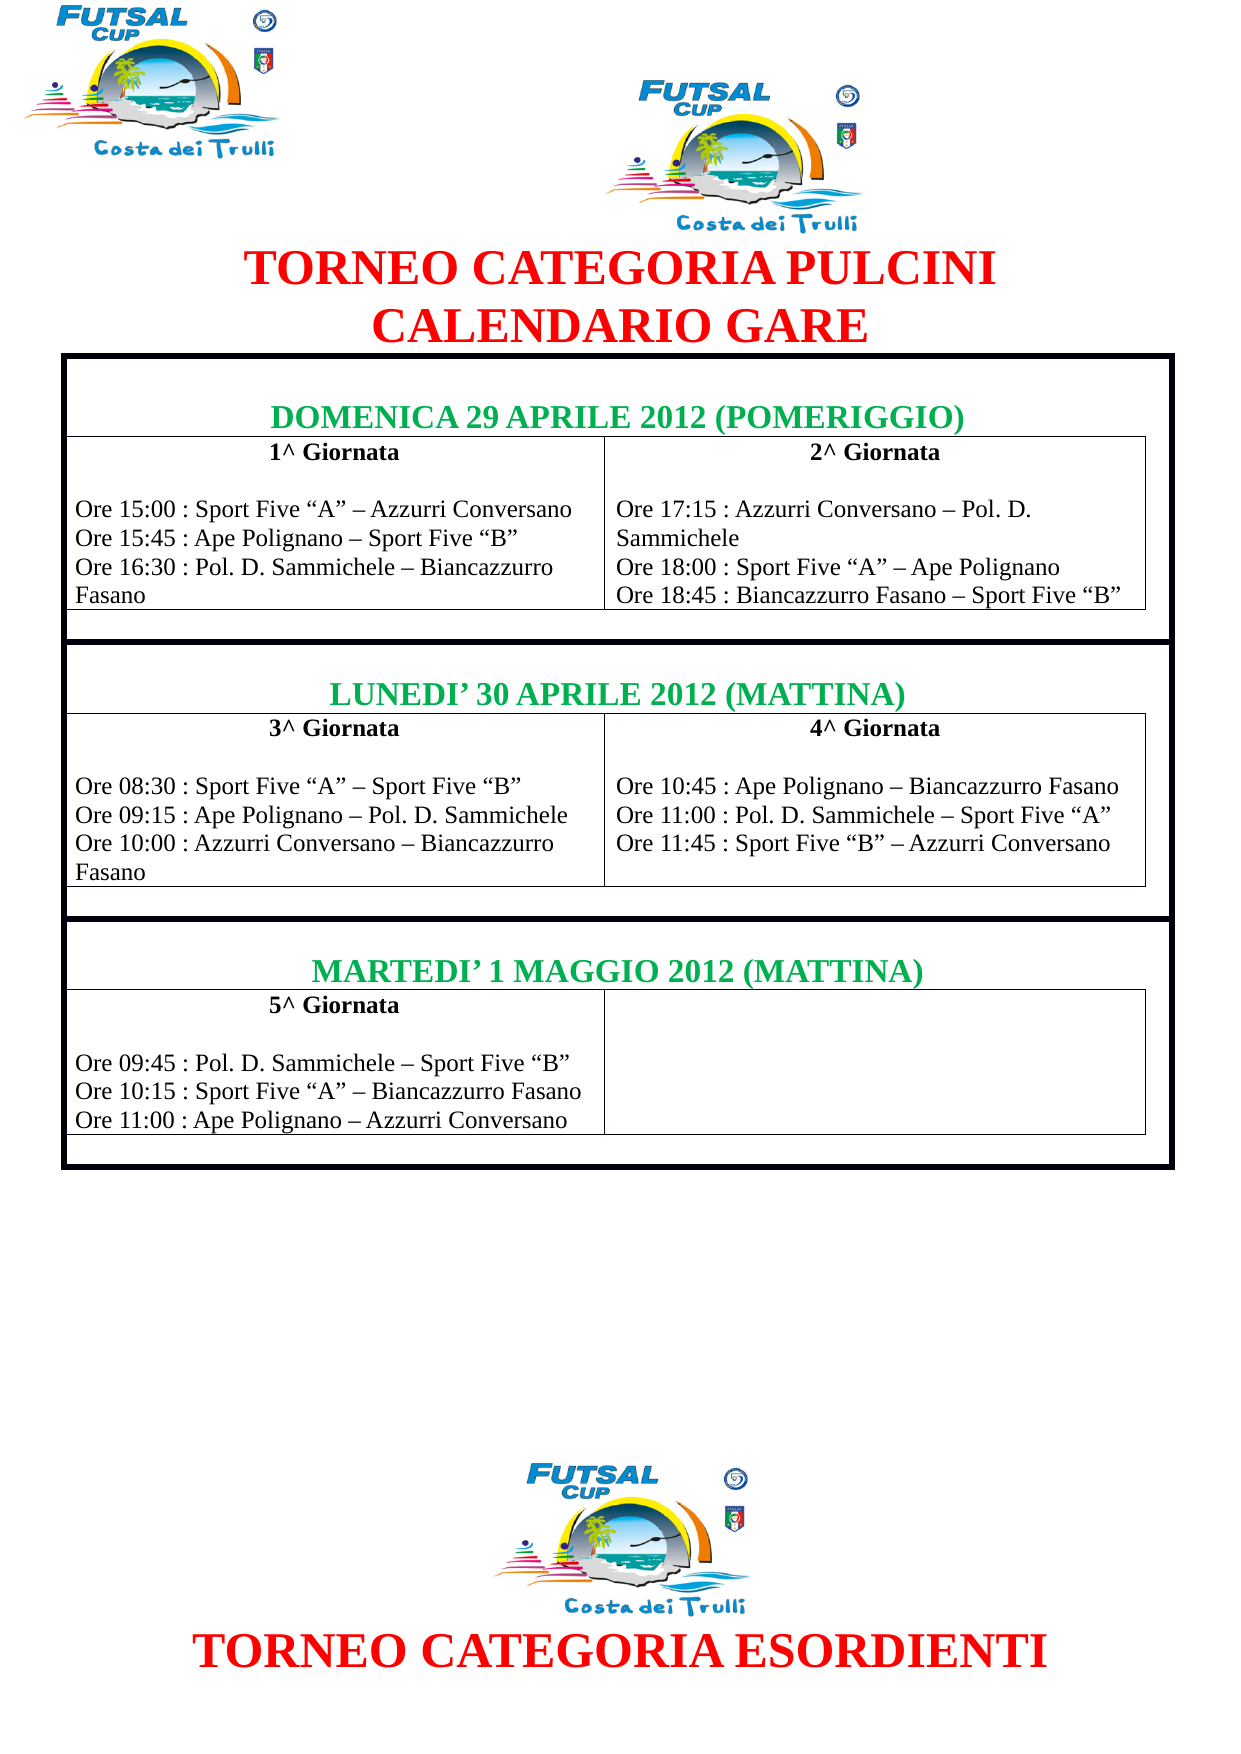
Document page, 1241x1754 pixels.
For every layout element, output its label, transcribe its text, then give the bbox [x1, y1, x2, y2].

table_header DOMENICA 29 APRILE 2012 (POMERIGGIO) [67, 359, 1169, 639]
text TORNEO CATEGORIA PULCINI [75, 238, 1165, 295]
table_header [605, 990, 1145, 1134]
table_header 2^ Giornata Ore 17:15 : Azzurri Conversano – Pol. D. Sammichele Ore 18:00 : Sport Five “A” – Ape Polignano Ore 18:45 : Biancazzurro Fasano – Sport Five “B” [605, 437, 1145, 609]
table_header 4^ Giornata Ore 10:45 : Ape Polignano – Biancazzurro Fasano Ore 11:00 : Pol. D. Sammichele – Sport Five “A” Ore 11:45 : Sport Five “B” – Azzurri Conversano [605, 714, 1145, 886]
table_cell LUNEDI’ 30 APRILE 2012 (MATTINA) [67, 645, 1169, 916]
table_header 1^ Giornata Ore 15:00 : Sport Five “A” – Azzurri Conversano Ore 15:45 : Ape Polignano – Sport Five “B” Ore 16:30 : Pol. D. Sammichele – Biancazzurro Fasano [67, 437, 604, 609]
table_cell MARTEDI’ 1 MAGGIO 2012 (MATTINA) [67, 922, 1169, 1164]
text TORNEO CATEGORIA ESORDIENTI [75, 1620, 1165, 1678]
text CALENDARIO GARE [75, 295, 1165, 353]
picture [470, 1457, 770, 1621]
table_header 5^ Giornata Ore 09:45 : Pol. D. Sammichele – Sport Five “B” Ore 10:15 : Sport Five “A” – Biancazzurro Fasano Ore 11:00 : Ape Polignano – Azzurri Conversano [67, 990, 604, 1134]
picture [0, 0, 300, 163]
picture [582, 75, 883, 238]
table_header 3^ Giornata Ore 08:30 : Sport Five “A” – Sport Five “B” Ore 09:15 : Ape Polignano – Pol. D. Sammichele Ore 10:00 : Azzurri Conversano – Biancazzurro Fasano [67, 714, 604, 886]
